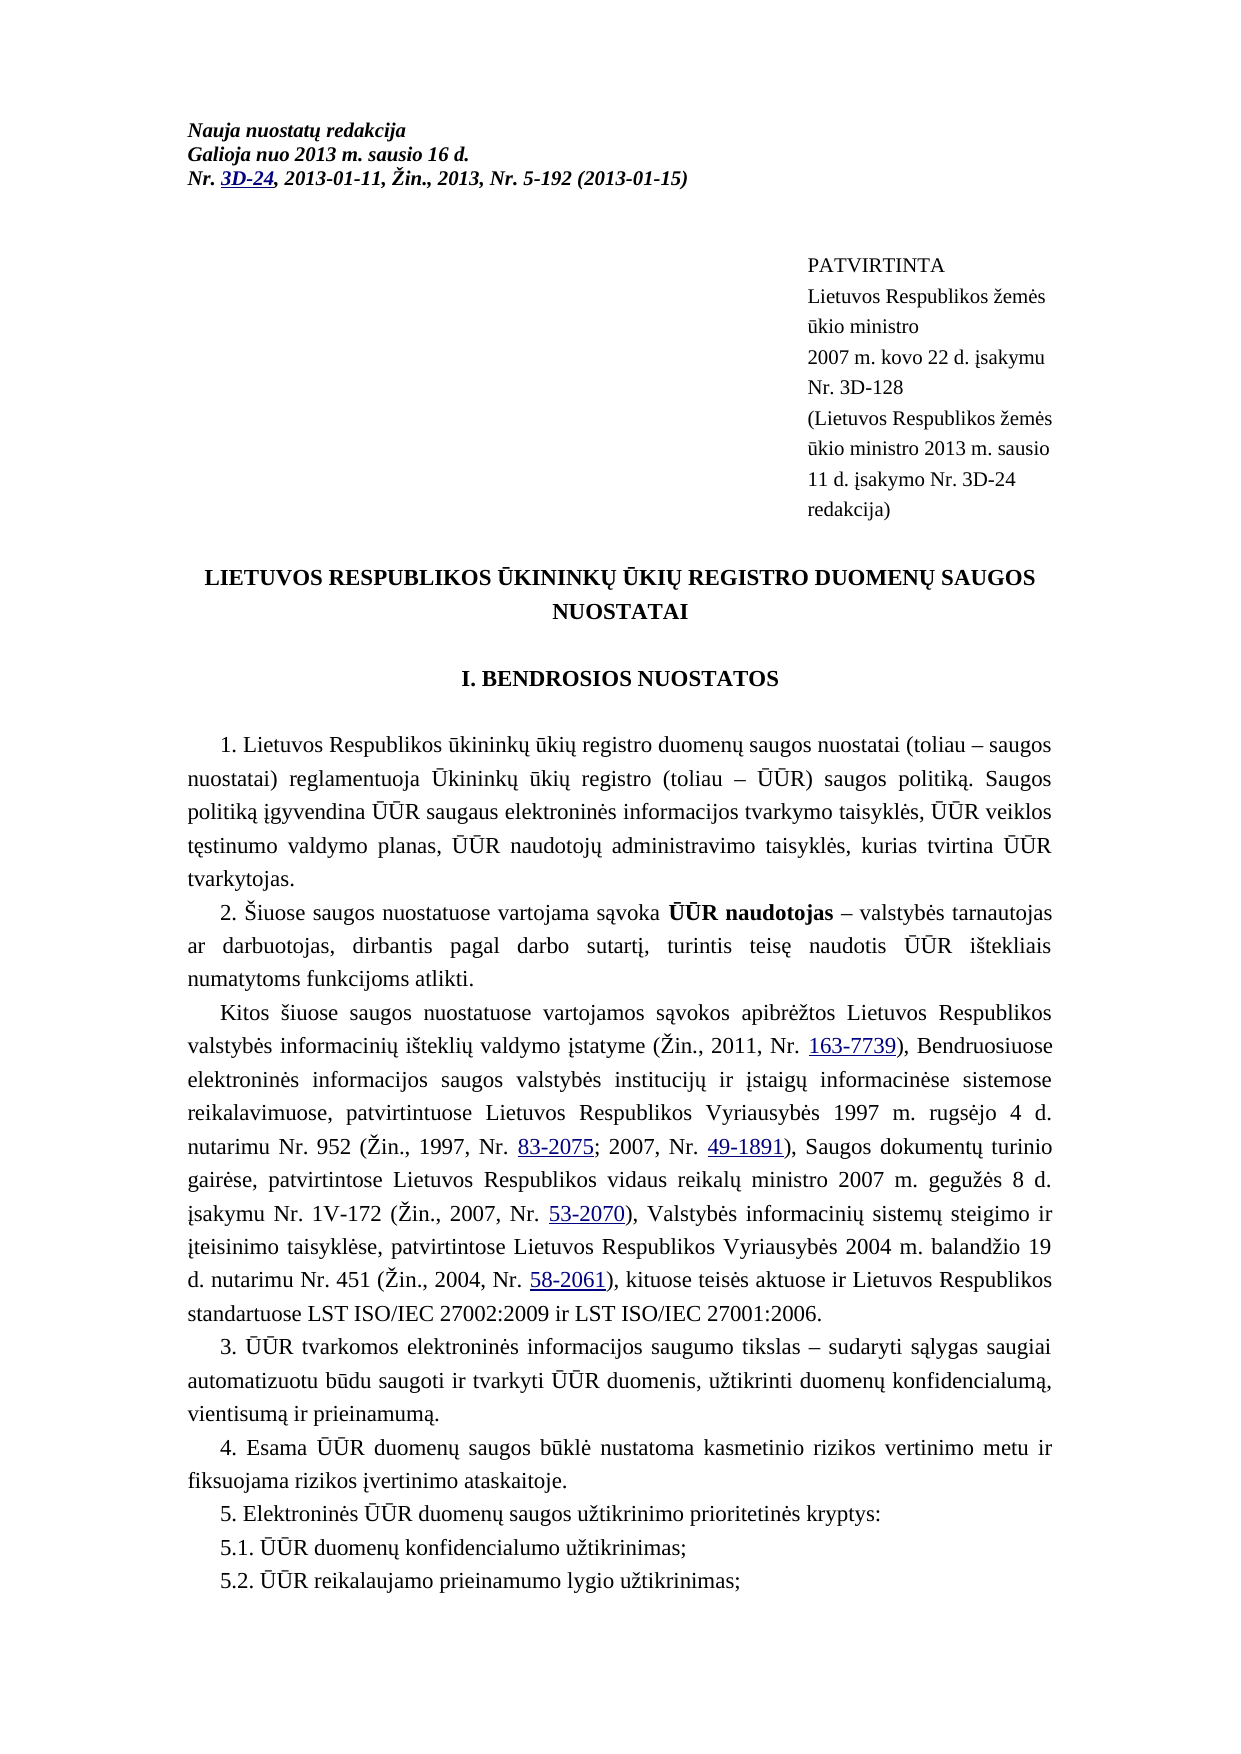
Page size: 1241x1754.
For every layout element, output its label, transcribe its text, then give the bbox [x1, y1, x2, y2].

text 3. ŪŪR tvarkomos elektroninės informacijos saugumo tikslas – sudaryti sąlygas saugiai automatizuotu būdu saugoti ir tvarkyti ŪŪR duomenis, užtikrinti duomenų konfidencialumą, vientisumą ir prieinamumą. [187, 1333, 1053, 1427]
text Nauja nuostatų redakcija [187, 118, 1053, 142]
text Galioja nuo 2013 m. sausio 16 d. [187, 142, 1053, 166]
text 5. Elektroninės ŪŪR duomenų saugos užtikrinimo prioritetinės kryptys: [187, 1501, 1053, 1527]
text LIETUVOS RESPUBLIKOS ŪKININKŲ ŪKIŲ REGISTRO DUOMENŲ SAUGOS NUOSTATAI [187, 564, 1053, 624]
text 5.2. ŪŪR reikalaujamo prieinamumo lygio užtikrinimas; [187, 1567, 1053, 1594]
text 5.1. ŪŪR duomenų konfidencialumo užtikrinimas; [187, 1534, 1053, 1560]
text PATVIRTINTA [807, 253, 1053, 277]
text (Lietuvos Respublikos žemės ūkio ministro 2013 m. sausio 11 d. įsakymo Nr. 3D-24 [807, 406, 1053, 491]
text 4. Esama ŪŪR duomenų saugos būklė nustatoma kasmetinio rizikos vertinimo metu ir fiksuojama rizikos įvertinimo ataskaitoje. [187, 1434, 1053, 1493]
text Kitos šiuose saugos nuostatuose vartojamos sąvokos apibrėžtos Lietuvos Respublikos valstybės informacinių išteklių valdymo įstatyme (Žin., 2011, Nr. 163-7739), Bendruosiuose elektroninės informacijos saugos valstybės institucijų ir įstaigų informacinėse sistemose reikalavimuose, patvirtintuose Lietuvos Respublikos Vyriausybės 1997 m. rugsėjo 4 d. nutarimu Nr. 952 (Žin., 1997, Nr. 83-2075; 2007, Nr. 49-1891), Saugos dokumentų turinio gairėse, patvirtintose Lietuvos Respublikos vidaus reikalų ministro 2007 m. gegužės 8 d. įsakymu Nr. 1V-172 (Žin., 2007, Nr. 53-2070), Valstybės informacinių sistemų steigimo ir įteisinimo taisyklėse, patvirtintose Lietuvos Respublikos Vyriausybės 2004 m. balandžio 19 d. nutarimu Nr. 451 (Žin., 2004, Nr. 58-2061), kituose teisės aktuose ir Lietuvos Respublikos standartuose LST ISO/IEC 27002:2009 ir LST ISO/IEC 27001:2006. [187, 999, 1053, 1326]
text 2. Šiuose saugos nuostatuose vartojama sąvoka ŪŪR naudotojas – valstybės tarnautojas ar darbuotojas, dirbantis pagal darbo sutartį, turintis teisę naudotis ŪŪR ištekliais numatytoms funkcijoms atlikti. [187, 899, 1053, 992]
text 1. Lietuvos Respublikos ūkininkų ūkių registro duomenų saugos nuostatai (toliau – saugos nuostatai) reglamentuoja Ūkininkų ūkių registro (toliau – ŪŪR) saugos politiką. Saugos politiką įgyvendina ŪŪR saugaus elektroninės informacijos tvarkymo taisyklės, ŪŪR veiklos tęstinumo valdymo planas, ŪŪR naudotojų administravimo taisyklės, kurias tvirtina ŪŪR tvarkytojas. [187, 731, 1053, 892]
text redakcija) [807, 497, 1053, 521]
text Nr. 3D-24, 2013-01-11, Žin., 2013, Nr. 5-192 (2013-01-15) [187, 166, 1053, 190]
text I. BENDROSIOS NUOSTATOS [187, 664, 1053, 691]
text Lietuvos Respublikos žemės ūkio ministro [807, 284, 1053, 338]
text 2007 m. kovo 22 d. įsakymu Nr. 3D-128 [807, 345, 1053, 399]
